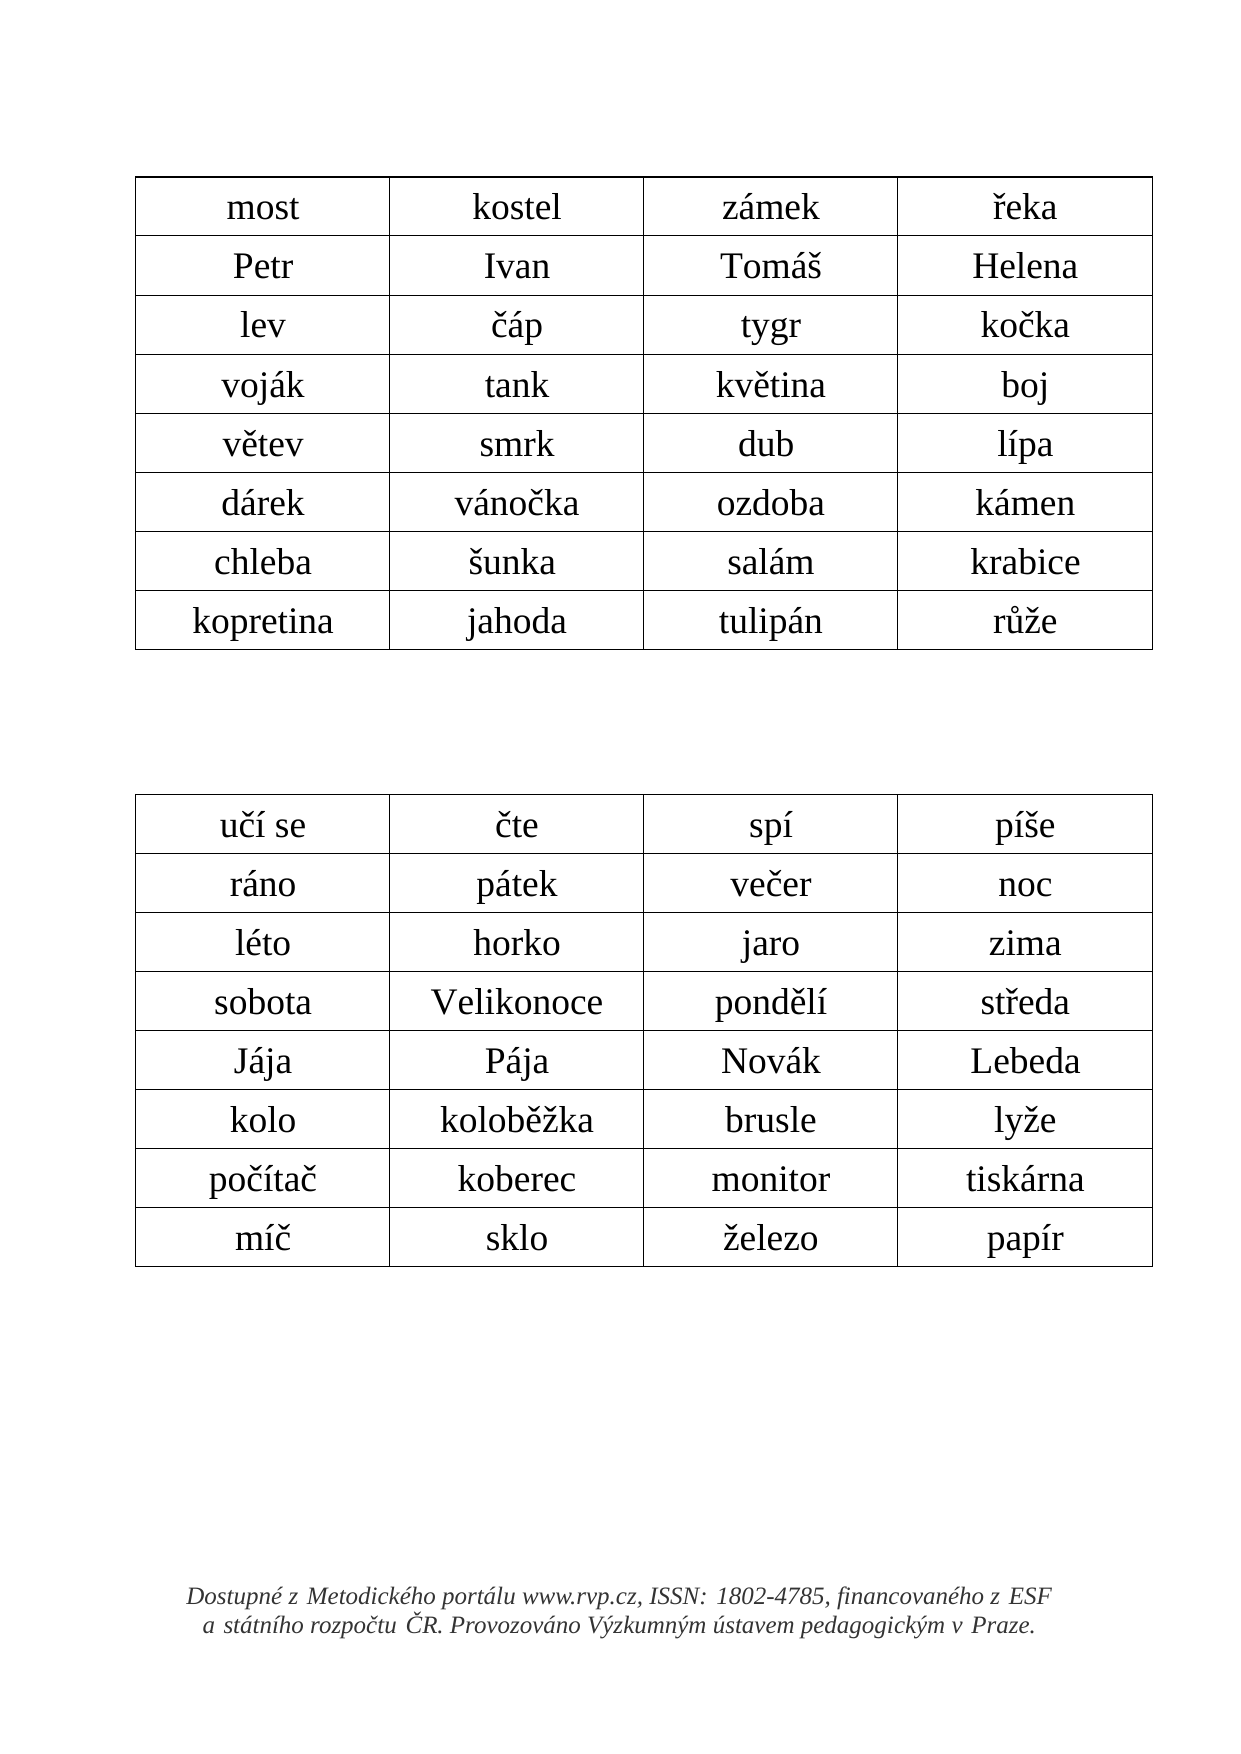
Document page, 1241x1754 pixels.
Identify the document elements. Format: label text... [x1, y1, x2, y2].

table_cell středa [898, 972, 1152, 1030]
table_header řeka [898, 178, 1152, 235]
table_cell dub [644, 414, 897, 472]
table_cell brusle [644, 1090, 897, 1148]
table_cell boj [898, 355, 1152, 413]
table_cell voják [136, 355, 389, 413]
table_cell jahoda [390, 591, 643, 649]
table_cell Ivan [390, 236, 643, 294]
table_cell salám [644, 532, 897, 590]
table_cell lípa [898, 414, 1152, 472]
table_cell koloběžka [390, 1090, 643, 1148]
table_cell Novák [644, 1031, 897, 1089]
table_cell vánočka [390, 473, 643, 531]
table_cell lev [136, 296, 389, 353]
table_cell léto [136, 913, 389, 971]
table_cell Velikonoce [390, 972, 643, 1030]
table_cell smrk [390, 414, 643, 472]
table_cell železo [644, 1208, 897, 1266]
table_cell papír [898, 1208, 1152, 1266]
table_cell tiskárna [898, 1149, 1152, 1207]
table_header spí [644, 795, 897, 853]
table_cell ozdoba [644, 473, 897, 531]
table_cell Jája [136, 1031, 389, 1089]
table_cell sobota [136, 972, 389, 1030]
table_cell tulipán [644, 591, 897, 649]
table_cell chleba [136, 532, 389, 590]
table_cell šunka [390, 532, 643, 590]
table_cell kolo [136, 1090, 389, 1148]
table_header zámek [644, 178, 897, 235]
table_cell tank [390, 355, 643, 413]
table_cell pondělí [644, 972, 897, 1030]
table_cell monitor [644, 1149, 897, 1207]
table_cell Helena [898, 236, 1152, 294]
table_header píše [898, 795, 1152, 853]
table_cell krabice [898, 532, 1152, 590]
table_cell Tomáš [644, 236, 897, 294]
table_cell počítač [136, 1149, 389, 1207]
table_cell čáp [390, 296, 643, 353]
table_cell noc [898, 854, 1152, 912]
table_cell Pája [390, 1031, 643, 1089]
table_cell koberec [390, 1149, 643, 1207]
table_header most [136, 178, 389, 235]
table_cell květina [644, 355, 897, 413]
table_header učí se [136, 795, 389, 853]
table_cell kopretina [136, 591, 389, 649]
table_cell ráno [136, 854, 389, 912]
table_cell Lebeda [898, 1031, 1152, 1089]
table_cell tygr [644, 296, 897, 353]
table_cell jaro [644, 913, 897, 971]
table_cell kámen [898, 473, 1152, 531]
table_cell horko [390, 913, 643, 971]
table_cell míč [136, 1208, 389, 1266]
table_cell večer [644, 854, 897, 912]
table_cell sklo [390, 1208, 643, 1266]
table_cell větev [136, 414, 389, 472]
table_cell kočka [898, 296, 1152, 353]
table_cell lyže [898, 1090, 1152, 1148]
table_cell Petr [136, 236, 389, 294]
table_header čte [390, 795, 643, 853]
table_header kostel [390, 178, 643, 235]
table_cell dárek [136, 473, 389, 531]
table_cell pátek [390, 854, 643, 912]
table_cell zima [898, 913, 1152, 971]
table_cell růže [898, 591, 1152, 649]
